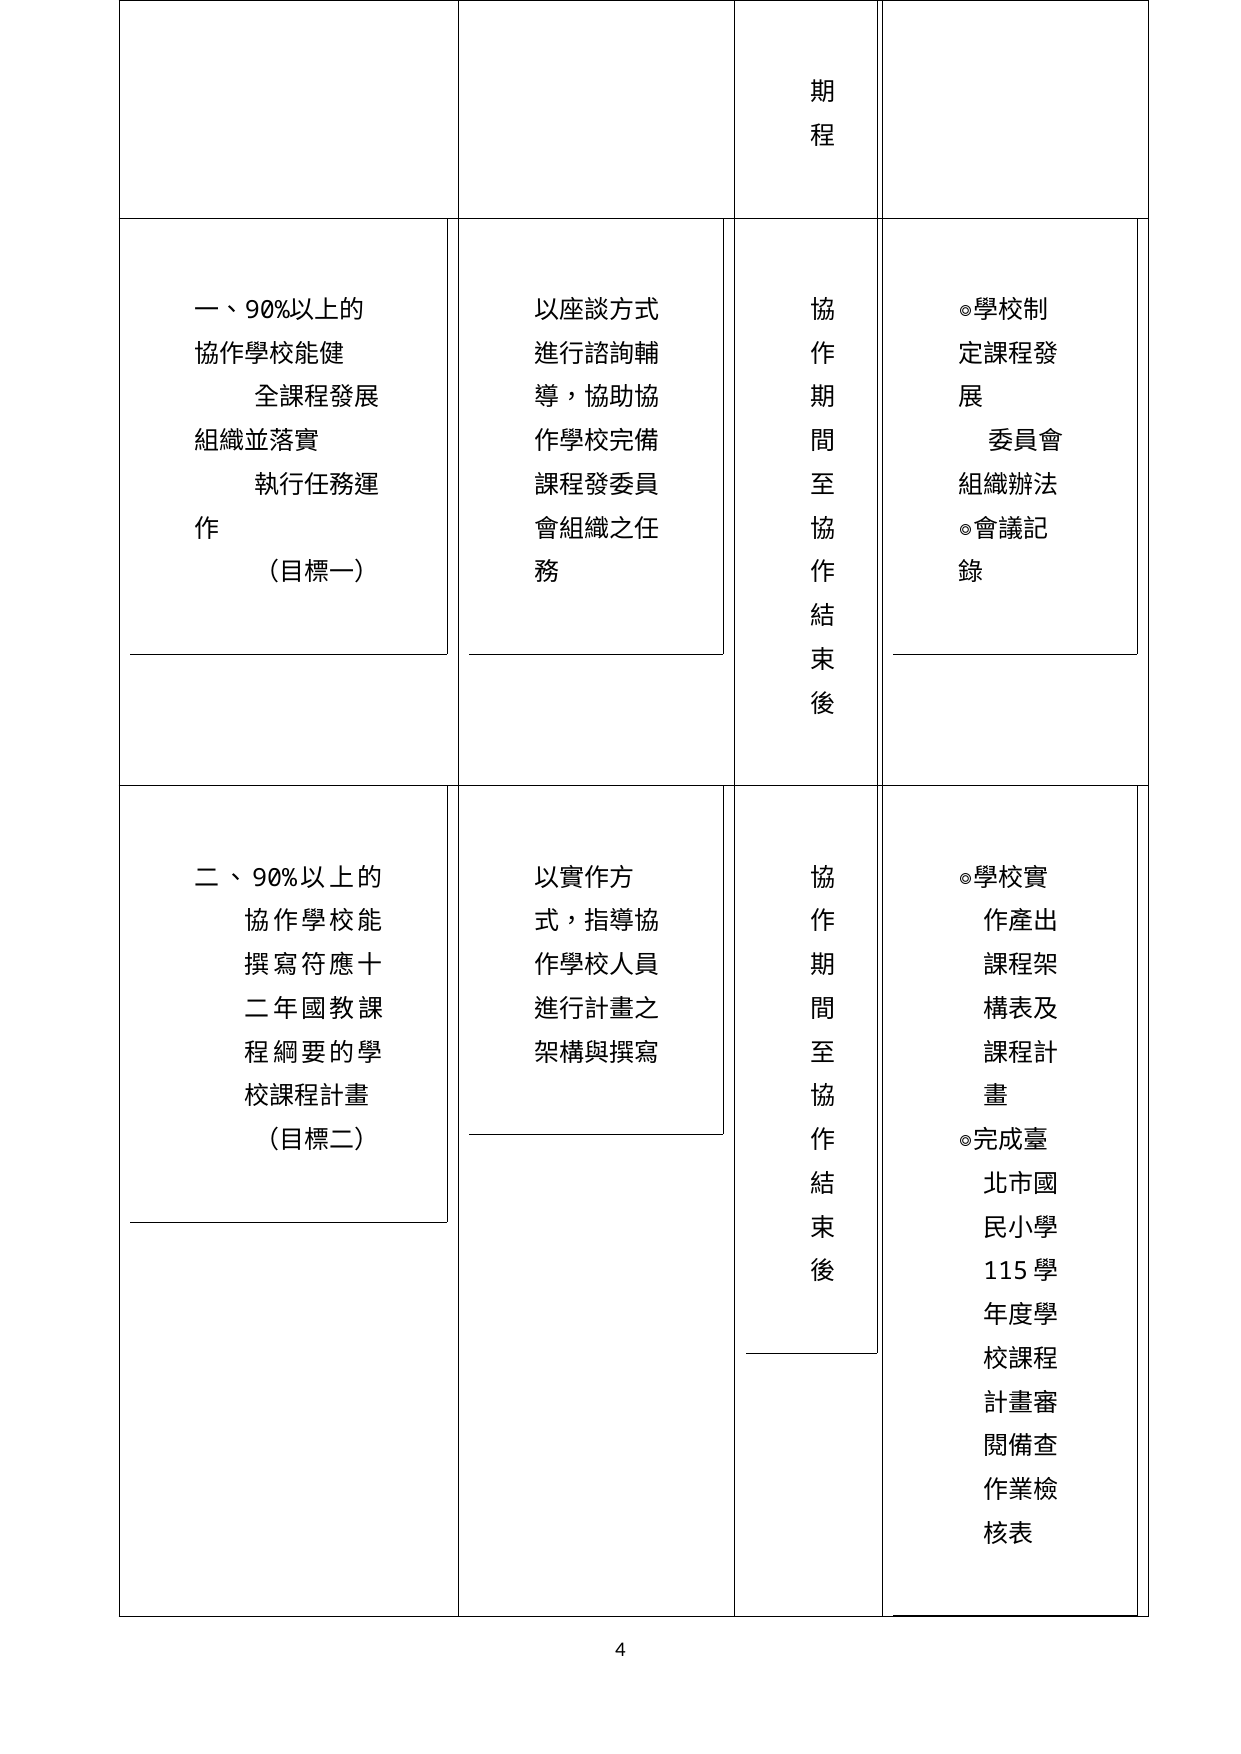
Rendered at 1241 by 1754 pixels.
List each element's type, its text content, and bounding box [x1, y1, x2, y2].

table_cell 協作期間至協作結束後 [735, 786, 882, 1616]
table_cell 二、90%以上的協作學校能撰寫符應十二年國教課程綱要的學校課程計畫 （目標二） [120, 786, 458, 1616]
table_header 期程 [735, 1, 877, 218]
table_cell 協作期間至協作結束後 [735, 219, 877, 785]
table_cell ◎學校實作產出課程架構表及課程計畫 ◎完成臺北市國民小學115學年度學校課程計畫審閱備查作業檢核表 [883, 786, 1137, 1616]
table_cell 以座談方式進行諮詢輔導，協助協作學校完備課程發委員會組織之任務 [459, 219, 734, 785]
table_header [459, 1, 734, 218]
table_cell 以實作方式，指導協作學校人員進行計畫之架構與撰寫 [459, 786, 734, 1616]
table_header [883, 1, 1148, 218]
table_cell [878, 219, 882, 785]
table_cell 一、90%以上的協作學校能健 全課程發展組織並落實 執行任務運作 （目標一） [120, 219, 458, 785]
table_cell ◎學校制定課程發展 委員會組織辦法 ◎會議記錄 [883, 219, 1148, 785]
table_header [878, 1, 882, 218]
table_cell [1138, 786, 1148, 1616]
table_header [120, 1, 458, 218]
